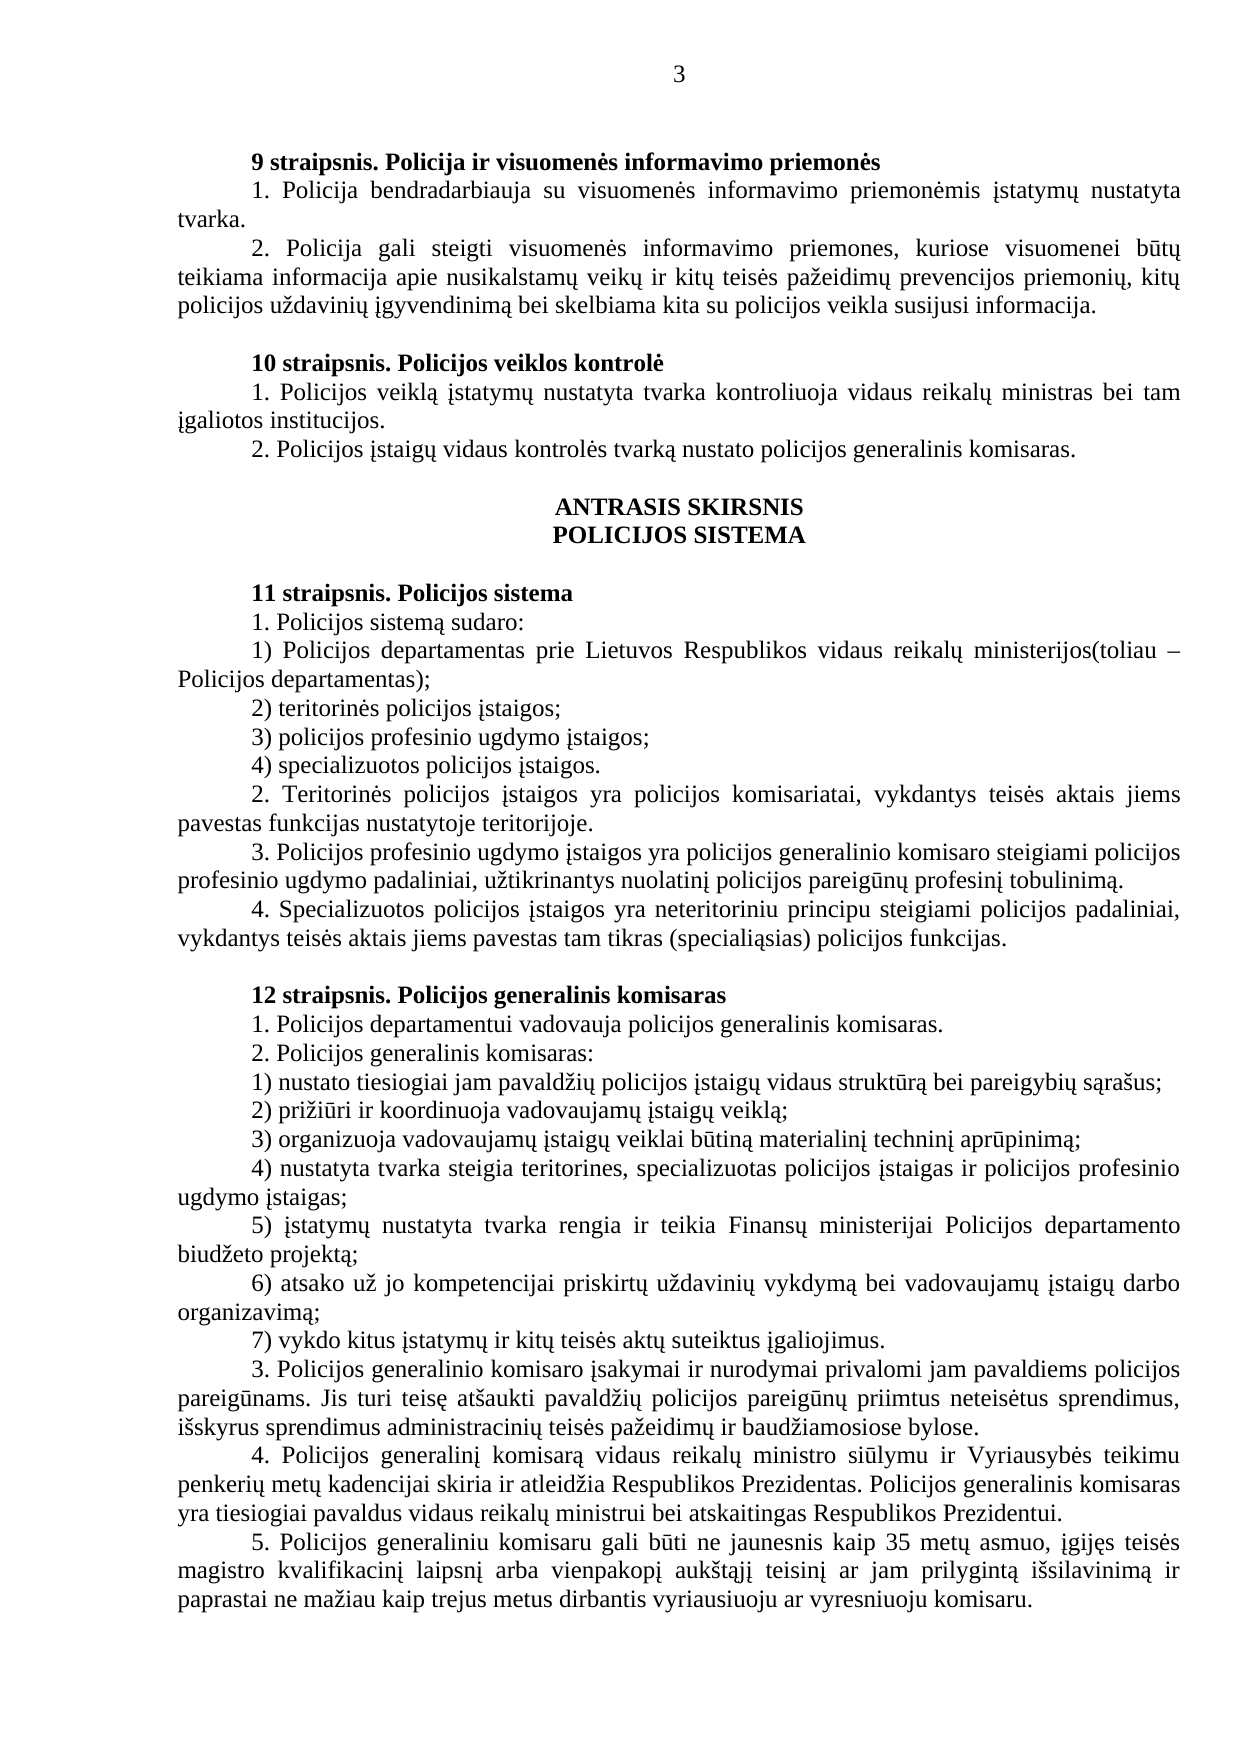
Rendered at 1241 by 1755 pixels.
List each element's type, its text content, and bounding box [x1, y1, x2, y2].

text 1) Policijos departamentas prie Lietuvos Respublikos vidaus reikalų ministerijos(toliau – Policijos departamentas); [177, 636, 1181, 693]
text 1. Policija bendradarbiauja su visuomenės informavimo priemonėmis įstatymų nustatyta tvarka. [177, 176, 1181, 233]
text 4) nustatyta tvarka steigia teritorines, specializuotas policijos įstaigas ir policijos profesinio ugdymo įstaigas; [177, 1153, 1181, 1211]
text 3) policijos profesinio ugdymo įstaigos; [177, 722, 1181, 751]
text 2. Policija gali steigti visuomenės informavimo priemones, kuriose visuomenei būtų teikiama informacija apie nusikalstamų veikų ir kitų teisės pažeidimų prevencijos priemonių, kitų policijos uždavinių įgyvendinimą bei skelbiama kita su policijos veikla susijusi informacija. [177, 233, 1181, 319]
text 3. Policijos generalinio komisaro įsakymai ir nurodymai privalomi jam pavaldiems policijos pareigūnams. Jis turi teisę atšaukti pavaldžių policijos pareigūnų priimtus neteisėtus sprendimus, išskyrus sprendimus administracinių teisės pažeidimų ir baudžiamosiose bylose. [177, 1354, 1181, 1441]
text 5) įstatymų nustatyta tvarka rengia ir teikia Finansų ministerijai Policijos departamento biudžeto projektą; [177, 1211, 1181, 1268]
text 3. Policijos profesinio ugdymo įstaigos yra policijos generalinio komisaro steigiami policijos profesinio ugdymo padaliniai, užtikrinantys nuolatinį policijos pareigūnų profesinį tobulinimą. [177, 837, 1181, 894]
text 4) specializuotos policijos įstaigos. [177, 751, 1181, 779]
text 5. Policijos generaliniu komisaru gali būti ne jaunesnis kaip 35 metų asmuo, įgijęs teisės magistro kvalifikacinį laipsnį arba vienpakopį aukštąjį teisinį ar jam prilygintą išsilavinimą ir paprastai ne mažiau kaip trejus metus dirbantis vyriausiuoju ar vyresniuoju komisaru. [177, 1527, 1181, 1613]
text 1. Policijos departamentui vadovauja policijos generalinis komisaras. [177, 1009, 1181, 1038]
text 9 straipsnis. Policija ir visuomenės informavimo priemonės [177, 147, 1181, 176]
text POLICIJOS SISTEMA [177, 521, 1181, 549]
text 2. Policijos įstaigų vidaus kontrolės tvarką nustato policijos generalinis komisaras. [177, 434, 1181, 463]
text 1) nustato tiesiogiai jam pavaldžių policijos įstaigų vidaus struktūrą bei pareigybių sąrašus; [177, 1067, 1181, 1096]
text 4. Policijos generalinį komisarą vidaus reikalų ministro siūlymu ir Vyriausybės teikimu penkerių metų kadencijai skiria ir atleidžia Respublikos Prezidentas. Policijos generalinis komisaras yra tiesiogiai pavaldus vidaus reikalų ministrui bei atskaitingas Respublikos Prezidentui. [177, 1441, 1181, 1527]
text 2) teritorinės policijos įstaigos; [177, 693, 1181, 722]
text 6) atsako už jo kompetencijai priskirtų uždavinių vykdymą bei vadovaujamų įstaigų darbo organizavimą; [177, 1268, 1181, 1326]
text 4. Specializuotos policijos įstaigos yra neteritoriniu principu steigiami policijos padaliniai, vykdantys teisės aktais jiems pavestas tam tikras (specialiąsias) policijos funkcijas. [177, 894, 1181, 952]
text 11 straipsnis. Policijos sistema [177, 578, 1181, 607]
text 2. Teritorinės policijos įstaigos yra policijos komisariatai, vykdantys teisės aktais jiems pavestas funkcijas nustatytoje teritorijoje. [177, 779, 1181, 837]
text 3) organizuoja vadovaujamų įstaigų veiklai būtiną materialinį techninį aprūpinimą; [177, 1124, 1181, 1153]
text 10 straipsnis. Policijos veiklos kontrolė [177, 348, 1181, 377]
text 1. Policijos sistemą sudaro: [177, 607, 1181, 636]
text 1. Policijos veiklą įstatymų nustatyta tvarka kontroliuoja vidaus reikalų ministras bei tam įgaliotos institucijos. [177, 377, 1181, 434]
text 12 straipsnis. Policijos generalinis komisaras [177, 981, 1181, 1009]
text ANTRASIS SKIRSNIS [177, 492, 1181, 521]
text 2) prižiūri ir koordinuoja vadovaujamų įstaigų veiklą; [177, 1096, 1181, 1124]
text 7) vykdo kitus įstatymų ir kitų teisės aktų suteiktus įgaliojimus. [177, 1326, 1181, 1354]
text 2. Policijos generalinis komisaras: [177, 1038, 1181, 1067]
